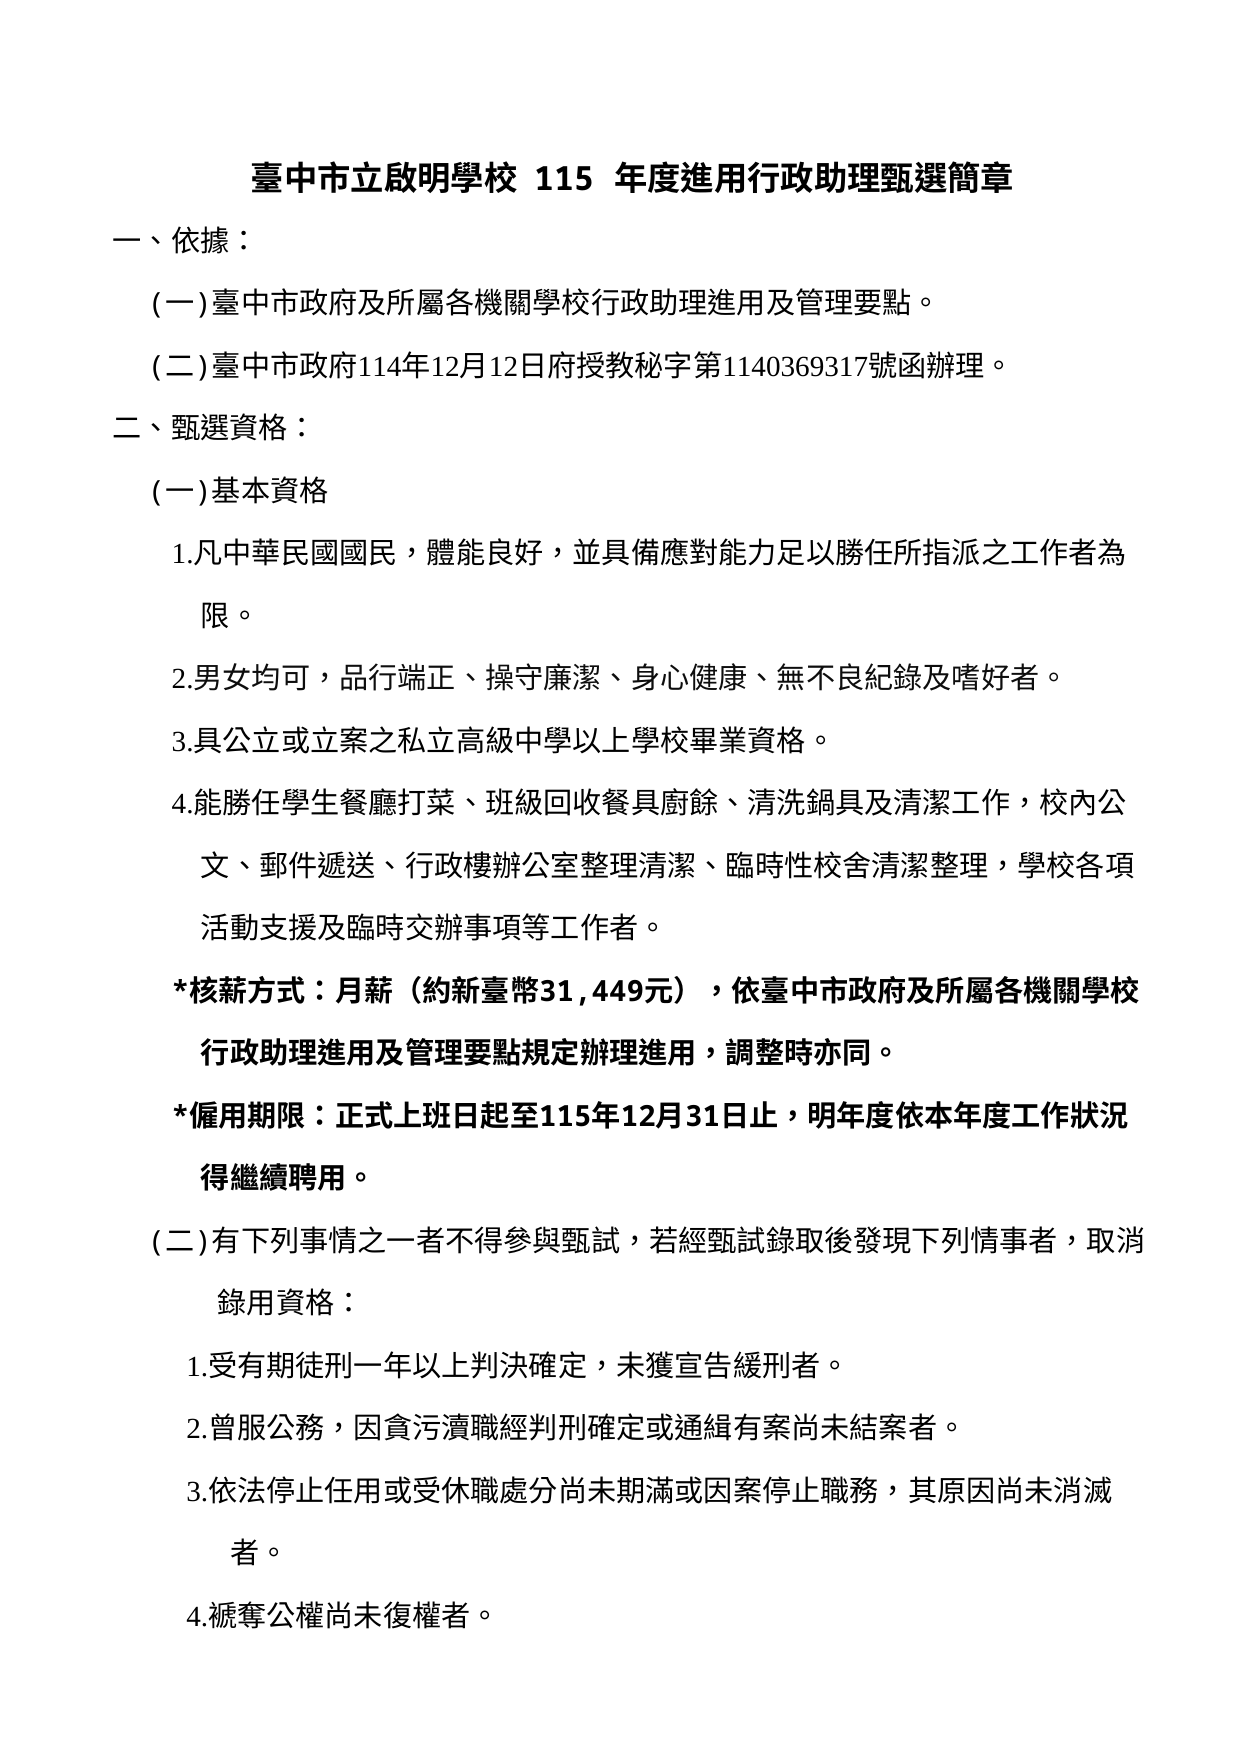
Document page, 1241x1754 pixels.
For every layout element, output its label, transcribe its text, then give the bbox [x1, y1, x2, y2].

text *僱用期限：正式上班日起至115年12月31日止，明年度依本年度工作狀況得繼續聘用。 [171, 1072, 1152, 1197]
text 二、甄選資格： [112, 384, 1152, 447]
text 3.依法停止任用或受休職處分尚未期滿或因案停止職務，其原因尚未消滅 者。 [171, 1447, 1152, 1572]
text 3.具公立或立案之私立高級中學以上學校畢業資格。 [171, 697, 1152, 759]
text (一)臺中市政府及所屬各機關學校行政助理進用及管理要點。 [112, 259, 1152, 322]
text 4.能勝任學生餐廳打菜、班級回收餐具廚餘、清洗鍋具及清潔工作，校內公文、郵件遞送、行政樓辦公室整理清潔、臨時性校舍清潔整理，學校各項活動支援及臨時交辦事項等工作者。 [171, 759, 1152, 947]
text 一、依據： [112, 197, 1152, 259]
text 2.曾服公務，因貪污瀆職經判刑確定或通緝有案尚未結案者。 [171, 1384, 1152, 1447]
text 4.褫奪公權尚未復權者。 [171, 1572, 1152, 1634]
text 2.男女均可，品行端正、操守廉潔、身心健康、無不良紀錄及嗜好者。 [171, 634, 1152, 697]
text 錄用資格： [112, 1259, 1152, 1322]
text (二)臺中市政府114年12月12日府授教秘字第1140369317號函辦理。 [112, 322, 1152, 384]
text (二)有下列事情之一者不得參與甄試，若經甄試錄取後發現下列情事者，取消 [112, 1197, 1152, 1259]
text 臺中市立啟明學校 115 年度進用行政助理甄選簡章 [112, 134, 1152, 197]
text 1.凡中華民國國民，體能良好，並具備應對能力足以勝任所指派之工作者為限。 [171, 509, 1152, 634]
text 1.受有期徒刑一年以上判決確定，未獲宣告緩刑者。 [171, 1322, 1152, 1384]
text *核薪方式：月薪（約新臺幣31,449元），依臺中市政府及所屬各機關學校行政助理進用及管理要點規定辦理進用，調整時亦同。 [171, 947, 1152, 1072]
text (一)基本資格 [112, 447, 1152, 509]
